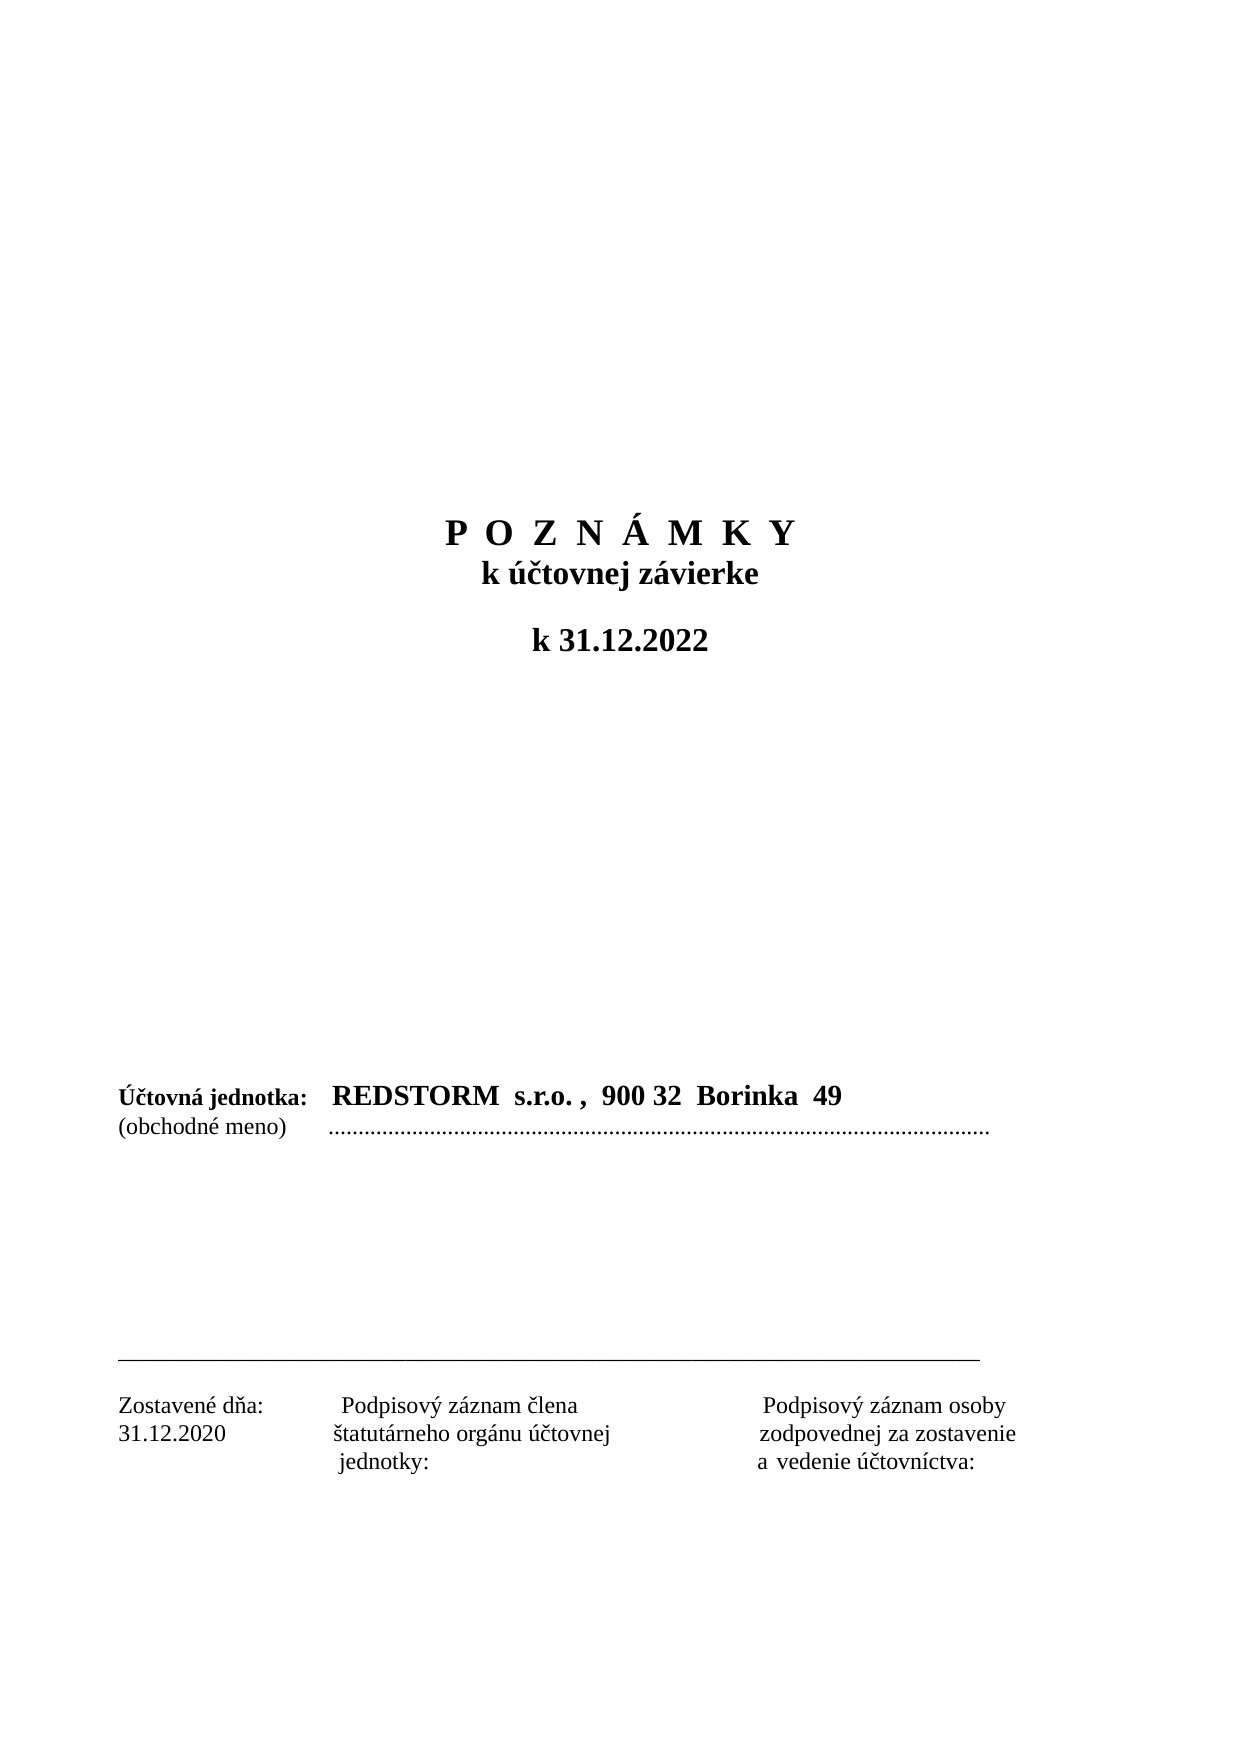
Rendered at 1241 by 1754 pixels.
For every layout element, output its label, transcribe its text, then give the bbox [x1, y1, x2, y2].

text k 31.12.2022 [118, 620, 1122, 658]
text (obchodné meno) ............................................................................................................... [118, 1112, 1122, 1140]
text jednotky: a vedenie účtovníctva: [118, 1447, 1122, 1474]
text Zostavené dňa: Podpisový záznam člena Podpisový záznam osoby [118, 1391, 1122, 1419]
text k účtovnej závierke [118, 553, 1122, 592]
text 31.12.2020 štatutárneho orgánu účtovnej zodpovednej za zostavenie [118, 1419, 1122, 1447]
text P O Z N Á M K Y [118, 510, 1122, 553]
text Účtovná jednotka: REDSTORM s.r.o. , 900 32 Borinka 49 [118, 1078, 1122, 1112]
text ________________________________________________________________________ [118, 1336, 1122, 1363]
